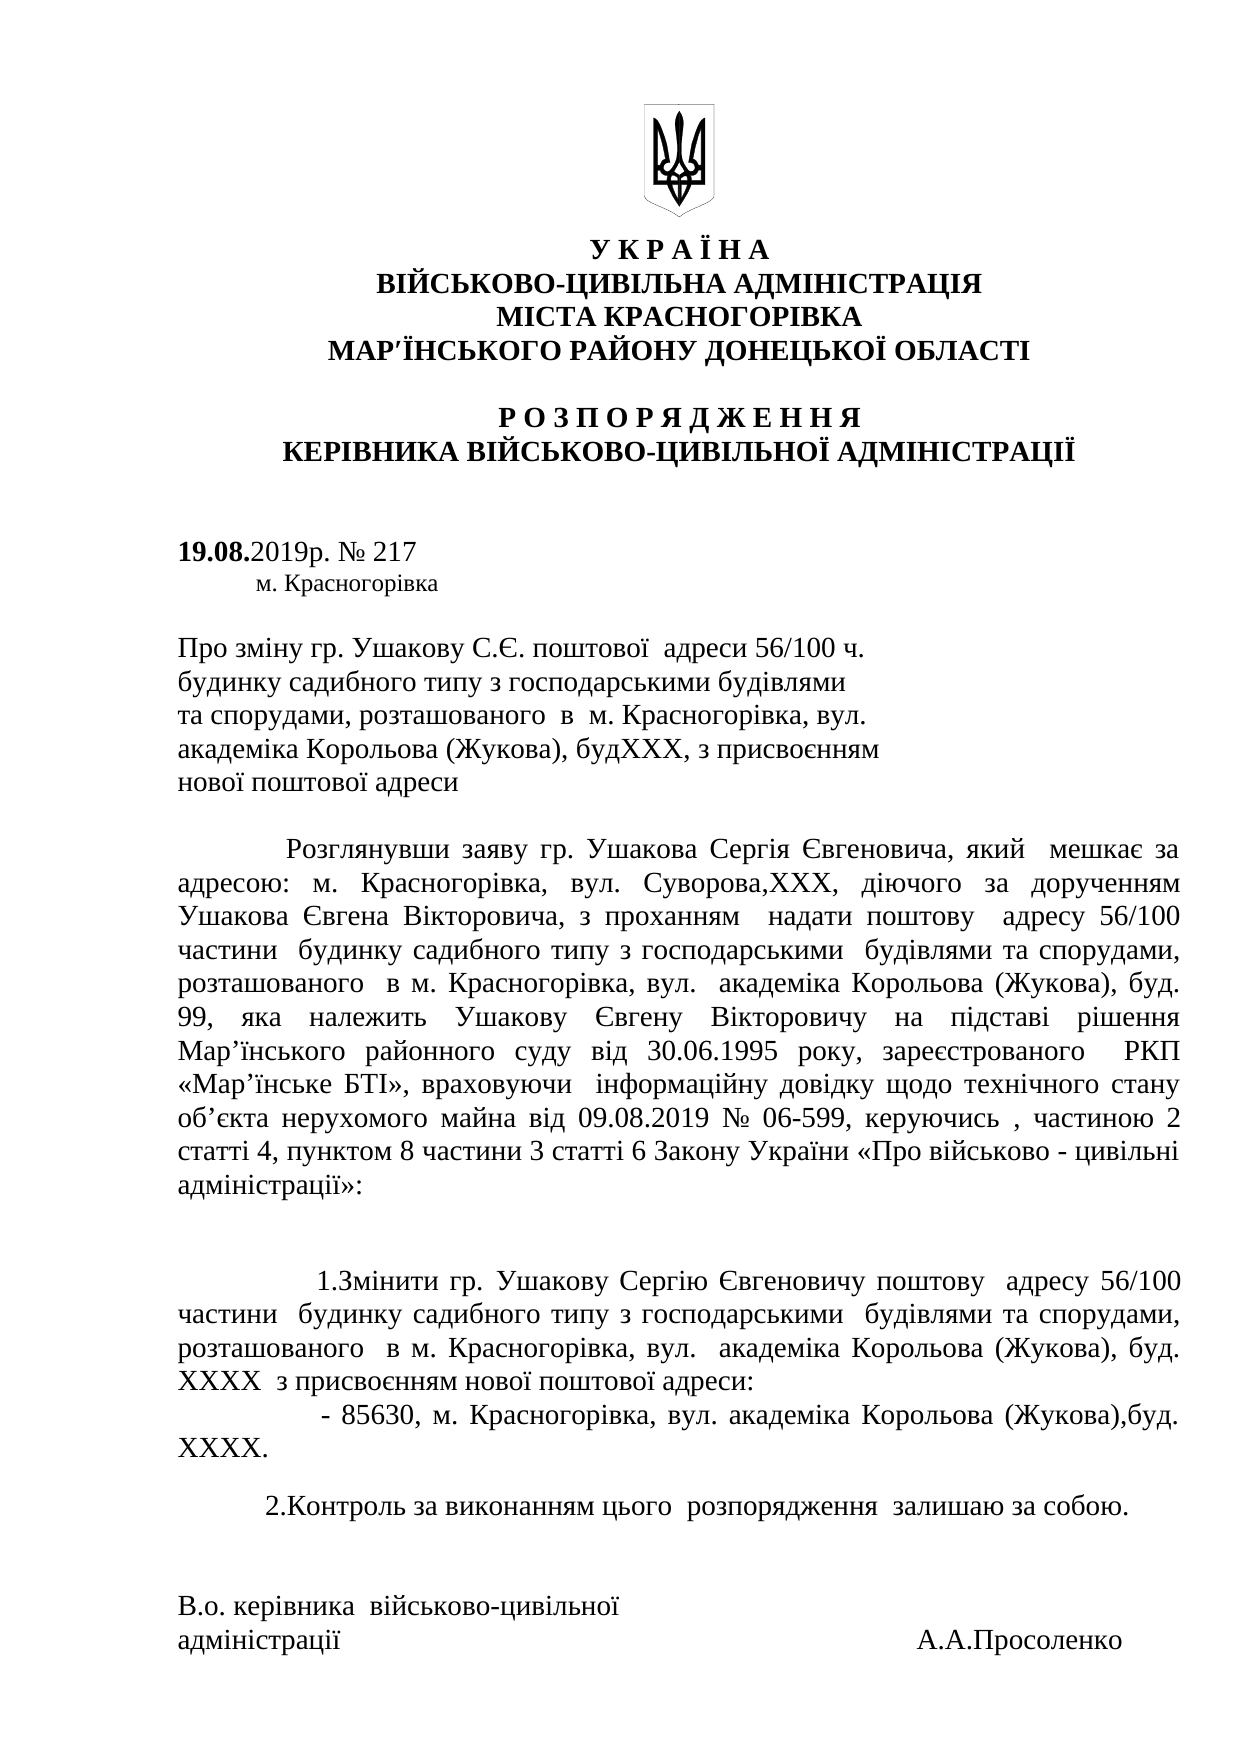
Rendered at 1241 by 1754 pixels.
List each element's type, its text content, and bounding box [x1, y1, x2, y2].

text м. Красногорівка [177, 568, 517, 597]
text ВІЙСЬКОВО-ЦИВІЛЬНА АДМІНІСТРАЦІЯ [177, 266, 1181, 299]
text У К Р А Ї Н А [177, 89, 1181, 266]
text будинку садибного типу з господарськими будівлями [177, 664, 1181, 697]
text 19.08.2019р. № 217 [177, 534, 1181, 568]
text 2.Контроль за виконанням цього розпорядження залишаю за собою. [177, 1488, 1181, 1521]
text - 85630, м. Красногорівка, вул. академіка Корольова (Жукова),буд. ХХХХ. [177, 1397, 1181, 1464]
text В.о. керівника військово-цивільної [177, 1588, 1181, 1622]
text Р О З П О Р Я Д Ж Е Н Н Я [177, 400, 1181, 434]
text нової поштової адреси [177, 764, 1181, 798]
text та спорудами, розташованого в м. Красногорівка, вул. [177, 697, 1181, 731]
text МАР′ЇНСЬКОГО РАЙОНУ ДОНЕЦЬКОЇ ОБЛАСТІ [177, 333, 1181, 367]
text МІСТА КРАСНОГОРІВКА [177, 299, 1181, 333]
text Розглянувши заяву гр. Ушакова Сергія Євгеновича, який мешкає за адресою: м. Красногорівка, вул. Суворова,ХХХ, діючого за дорученням Ушакова Євгена Вікторовича, з проханням надати поштову адресу 56/100 частини будинку садибного типу з господарськими будівлями та спорудами, розташованого в м. Красногорівка, вул. академіка Корольова (Жукова), буд. 99, яка належить Ушакову Євгену Вікторовичу на підставі рішення Мар’їнського районного суду від 30.06.1995 року, зареєстрованого РКП «Мар’їнське БТІ», враховуючи інформаційну довідку щодо технічного стану об’єкта нерухомого майна від 09.08.2019 № 06-599, керуючись , частиною 2 статті 4, пунктом 8 частини 3 статті 6 Закону України «Про військово - цивільні адміністрації»: [177, 831, 1181, 1200]
text академіка Корольова (Жукова), будХХХ, з присвоєнням [177, 731, 1181, 764]
text КЕРІВНИКА ВІЙСЬКОВО-ЦИВІЛЬНОЇ АДМІНІСТРАЦІЇ [177, 434, 1181, 467]
text 1.Змінити гр. Ушакову Сергію Євгеновичу поштову адресу 56/100 частини будинку садибного типу з господарськими будівлями та спорудами, розташованого в м. Красногорівка, вул. академіка Корольова (Жукова), буд. ХХХХ з присвоєнням нової поштової адреси: [177, 1263, 1181, 1397]
text адміністрації А.А.Просоленко [177, 1622, 1181, 1656]
text Про зміну гр. Ушакову С.Є. поштової адреси 56/100 ч. [177, 630, 1181, 664]
